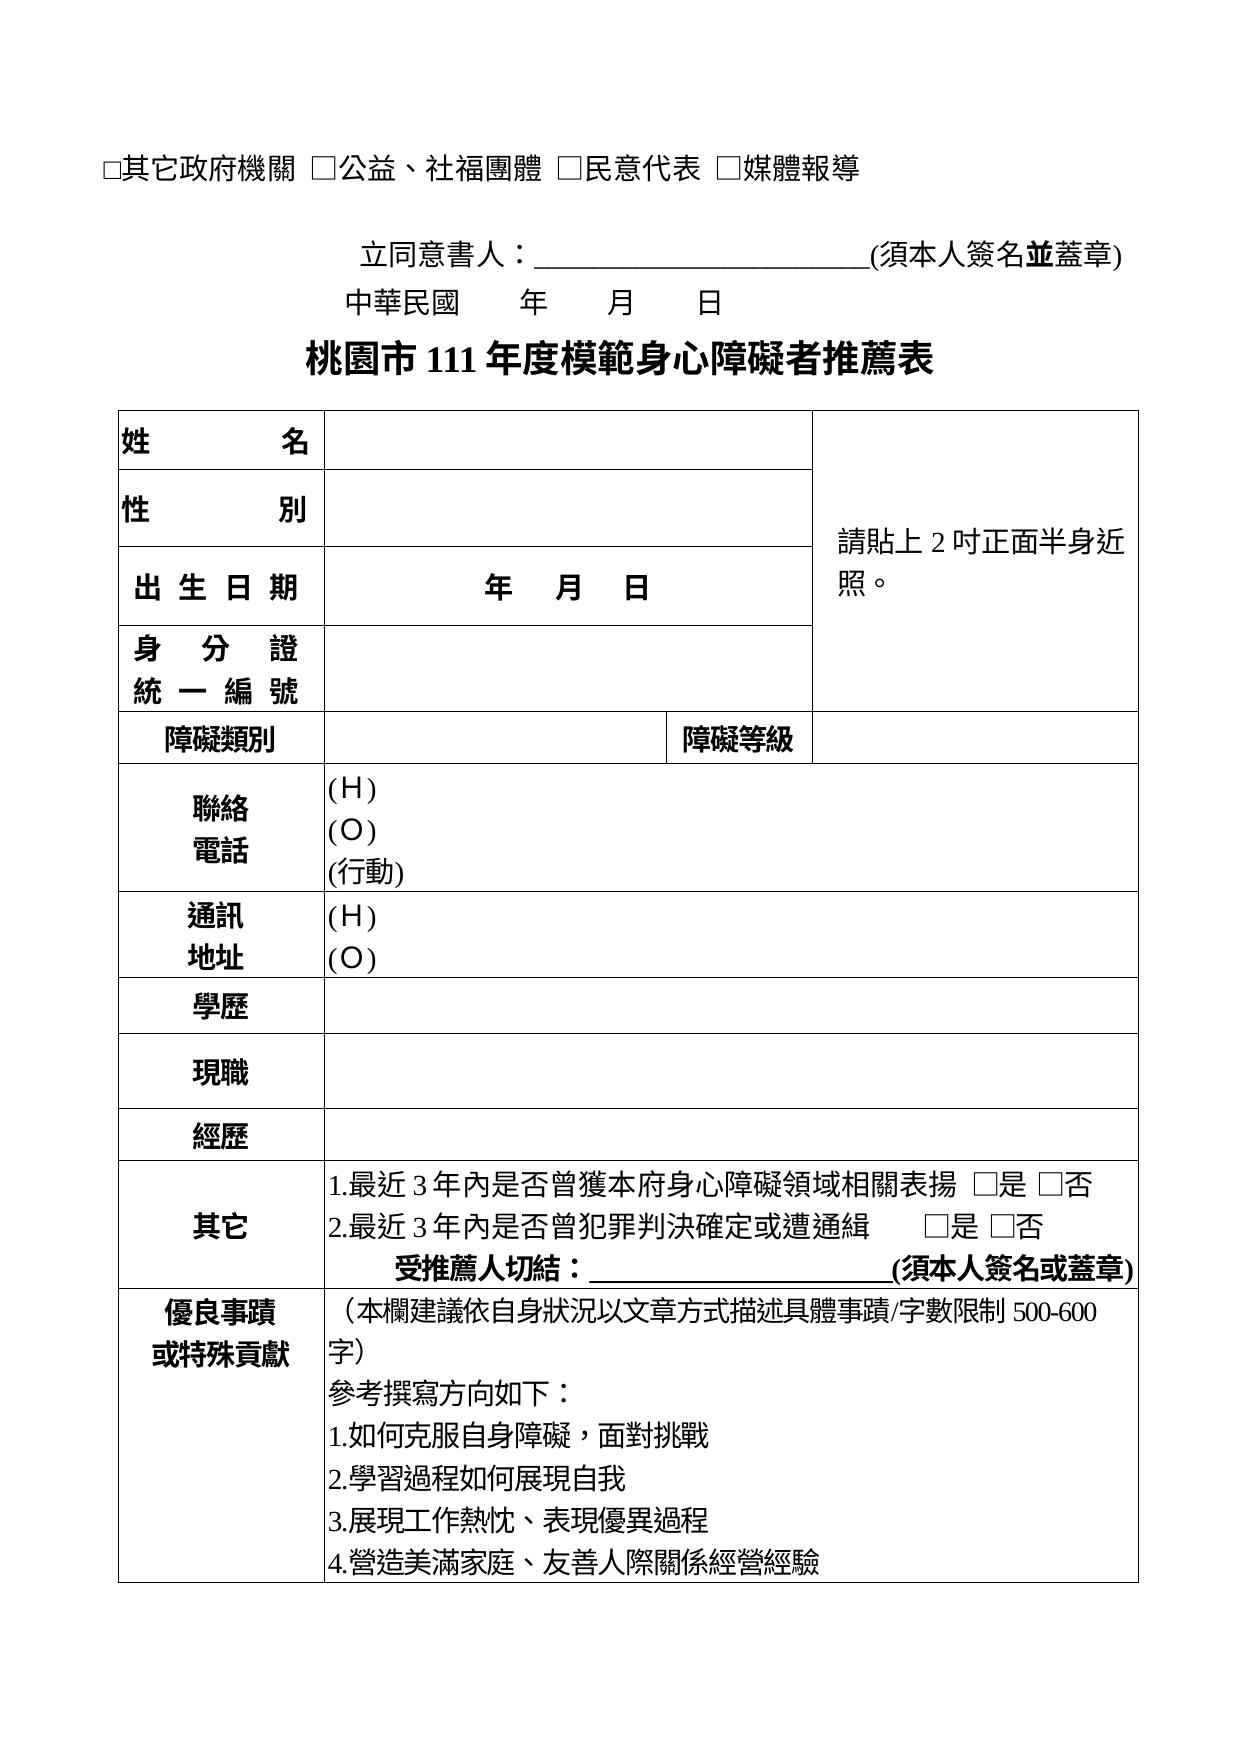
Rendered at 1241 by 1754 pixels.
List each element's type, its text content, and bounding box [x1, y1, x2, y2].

text 桃園市111年度模範身心障礙者推薦表 [118, 328, 1122, 383]
table_cell 通訊 地址 [119, 892, 324, 977]
text 中華民國 年 月 日 [118, 280, 1122, 322]
table_cell （本欄建議依自身狀況以文章方式描述具體事蹟/字數限制500-600字） 參考撰寫方向如下： 1.如何克服自身障礙，面對挑戰 2.學習過程如何展現自我 3.展現工作熱忱、表現優異過程 4.營造美滿家庭、友善人際關係經營經驗 [325, 1289, 1138, 1582]
table_cell [325, 1034, 1138, 1108]
table_header 請貼上2吋正面半身近照。 [813, 411, 1138, 711]
table_cell 性 別 [119, 470, 324, 546]
table_cell 經歷 [119, 1109, 324, 1160]
table_cell 聯絡 電話 [119, 764, 324, 891]
table_header 姓名 [119, 411, 324, 468]
table_cell 優良事蹟 或特殊貢獻 [119, 1289, 324, 1582]
table_cell 障礙類別 [119, 712, 324, 763]
table_cell (Ｈ) (Ｏ) [325, 892, 1138, 977]
table_cell 身分證 統一編號 [119, 626, 324, 711]
table_cell [325, 978, 1138, 1032]
table_cell 其它 [119, 1161, 324, 1288]
table_cell 年 月 日 [325, 547, 812, 625]
table_cell (Ｈ) (Ｏ) (行動) [325, 764, 1138, 891]
table_header [325, 411, 812, 468]
table_cell 1.最近3年內是否曾獲本府身心障礙領域相關表揚 □是 □否 2.最近3年內是否曾犯罪判決確定或遭通緝 □是 □否 受推薦人切結：_______________________(須本人簽名或蓋章) [325, 1161, 1138, 1288]
table_cell [325, 712, 666, 763]
table_cell 出生日期 [119, 547, 324, 625]
table_cell 現職 [119, 1034, 324, 1108]
text 立同意書人：_______________________(須本人簽名並蓋章) [118, 231, 1122, 274]
table_cell [325, 470, 812, 546]
table_cell 障礙等級 [667, 712, 812, 763]
text □其它政府機關 □公益、社福團體 □民意代表 □媒體報導 [103, 146, 1122, 188]
table_cell [325, 1109, 1138, 1160]
table_cell [813, 712, 1138, 763]
table_cell [325, 626, 812, 711]
table_cell 學歷 [119, 978, 324, 1032]
